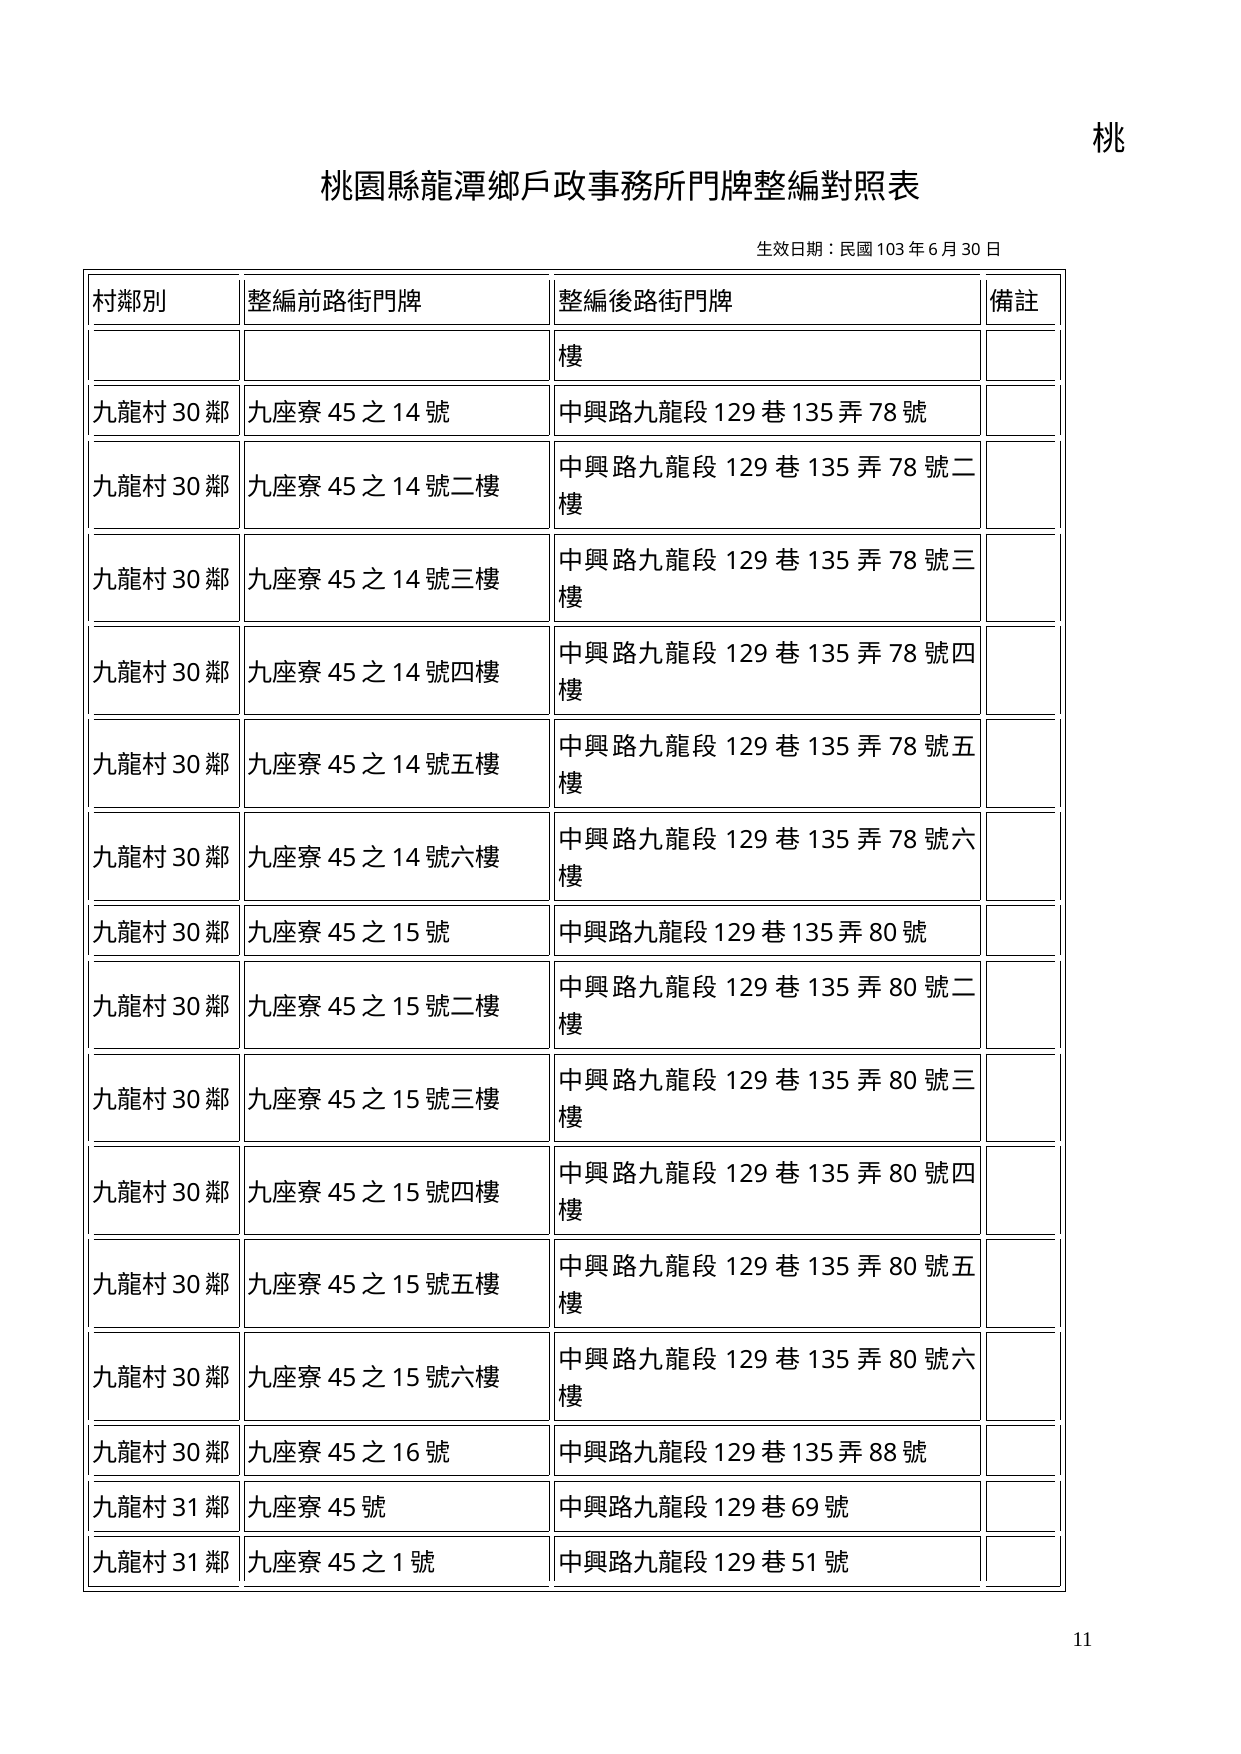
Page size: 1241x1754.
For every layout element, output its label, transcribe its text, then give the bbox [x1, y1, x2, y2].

table_cell 中興路九龍段129巷135弄80號五樓 [552, 1234, 983, 1327]
table_header 整編前路街門牌 [241, 270, 552, 324]
table_cell 中興路九龍段129巷69號 [552, 1475, 983, 1531]
table_cell 九龍村30鄰 [86, 1141, 241, 1234]
table_cell 九座寮45之14號 [241, 380, 552, 435]
table_cell 中興路九龍段129巷135弄78號二樓 [552, 435, 983, 528]
table_cell 九座寮45之16號 [241, 1420, 552, 1475]
table_cell 九座寮45之15號三樓 [241, 1048, 552, 1141]
table_header 備註 [983, 270, 1063, 324]
table_cell [983, 1531, 1063, 1586]
table_cell 中興路九龍段129巷135弄80號二樓 [552, 955, 983, 1048]
table_cell [983, 1141, 1063, 1234]
table_header 整編後路街門牌 [552, 270, 983, 324]
table_header 村鄰別 [86, 270, 241, 324]
table_cell 九龍村30鄰 [86, 900, 241, 955]
table_cell 九座寮45之15號 [241, 900, 552, 955]
table_cell 中興路九龍段129巷135弄80號六樓 [552, 1327, 983, 1420]
table_cell 九座寮45之14號六樓 [241, 807, 552, 900]
table_cell 九座寮45號 [241, 1475, 552, 1531]
table_cell [983, 900, 1063, 955]
table_cell 九龍村31鄰 [86, 1531, 241, 1586]
table_cell 九座寮45之15號四樓 [241, 1141, 552, 1234]
table_cell 九龍村30鄰 [86, 1048, 241, 1141]
table_cell [983, 1420, 1063, 1475]
table_cell 九龍村30鄰 [86, 807, 241, 900]
table_cell 九龍村30鄰 [86, 380, 241, 435]
table_cell 九座寮45之14號三樓 [241, 528, 552, 621]
table_cell [983, 1475, 1063, 1531]
table_cell 九龍村30鄰 [86, 955, 241, 1048]
table_cell [983, 528, 1063, 621]
table_cell 中興路九龍段129巷135弄80號三樓 [552, 1048, 983, 1141]
table_cell 九龍村30鄰 [86, 435, 241, 528]
table_cell 中興路九龍段129巷135弄78號五樓 [552, 714, 983, 807]
table_cell 中興路九龍段129巷135弄78號 [552, 380, 983, 435]
table_cell [983, 1234, 1063, 1327]
table_cell 中興路九龍段129巷135弄78號四樓 [552, 621, 983, 714]
table_cell [983, 324, 1063, 380]
table_cell 九龍村30鄰 [86, 714, 241, 807]
table_cell [86, 324, 241, 380]
table_cell [983, 1327, 1063, 1420]
table_cell 九龍村30鄰 [86, 1234, 241, 1327]
table_cell [983, 955, 1063, 1048]
table_cell 中興路九龍段129巷135弄88號 [552, 1420, 983, 1475]
table_cell 九座寮45之14號五樓 [241, 714, 552, 807]
table_cell 九座寮45之14號二樓 [241, 435, 552, 528]
table_cell 九座寮45之15號六樓 [241, 1327, 552, 1420]
table_cell 中興路九龍段129巷135弄80號四樓 [552, 1141, 983, 1234]
table_cell 樓 [552, 324, 983, 380]
table_cell [983, 807, 1063, 900]
table_cell [983, 380, 1063, 435]
table_cell [983, 714, 1063, 807]
table_cell [983, 621, 1063, 714]
table_cell 九龍村30鄰 [86, 1420, 241, 1475]
table_cell 九龍村30鄰 [86, 1327, 241, 1420]
table_cell [983, 435, 1063, 528]
table_cell 中興路九龍段129巷51號 [552, 1531, 983, 1586]
table_cell 中興路九龍段129巷135弄78號六樓 [552, 807, 983, 900]
table_cell [241, 324, 552, 380]
table_cell 九龍村30鄰 [86, 621, 241, 714]
table_cell 九龍村31鄰 [86, 1475, 241, 1531]
table_cell 中興路九龍段129巷135弄80號 [552, 900, 983, 955]
table_cell 九龍村30鄰 [86, 528, 241, 621]
table_cell 九座寮45之1號 [241, 1531, 552, 1586]
table_cell [983, 1048, 1063, 1141]
table_cell 九座寮45之14號四樓 [241, 621, 552, 714]
table_cell 中興路九龍段129巷135弄78號三樓 [552, 528, 983, 621]
table_cell 九座寮45之15號二樓 [241, 955, 552, 1048]
table_cell 九座寮45之15號五樓 [241, 1234, 552, 1327]
